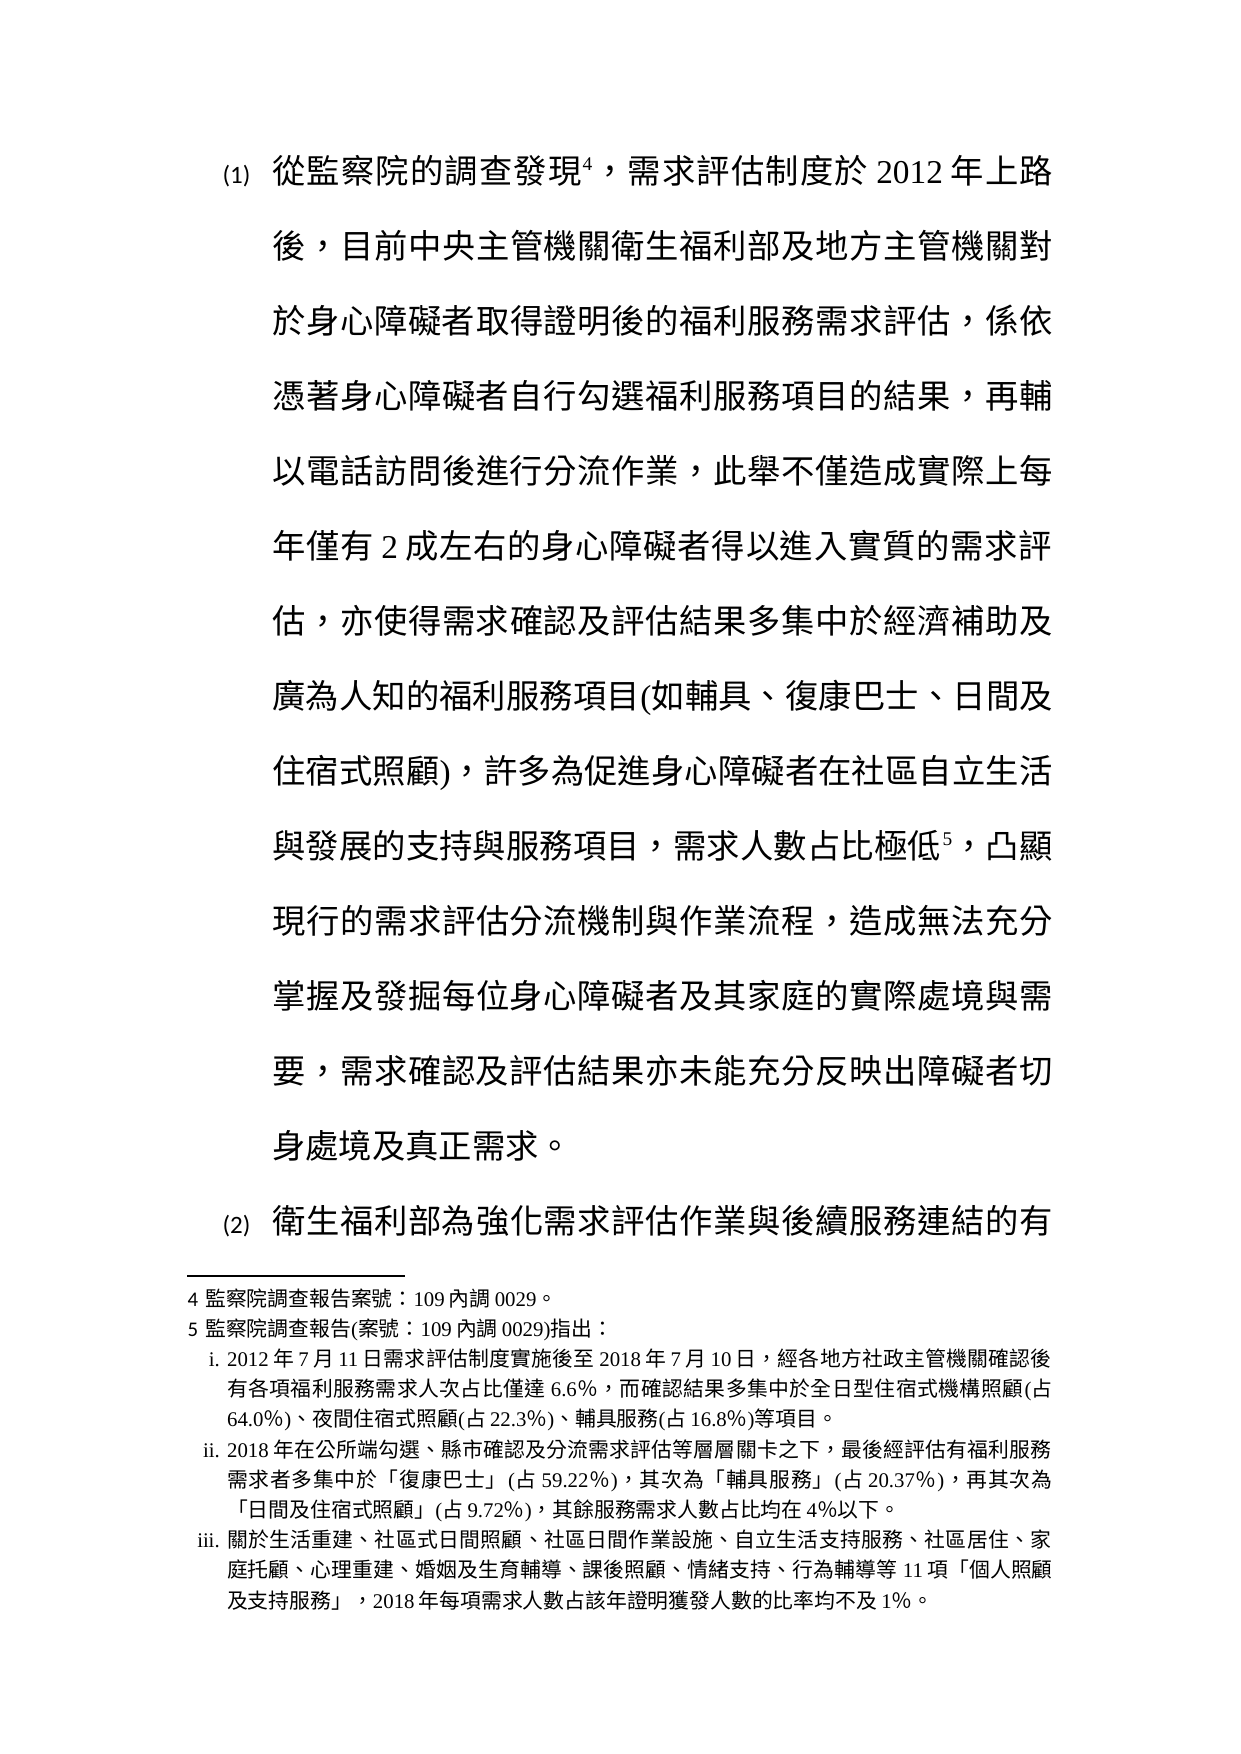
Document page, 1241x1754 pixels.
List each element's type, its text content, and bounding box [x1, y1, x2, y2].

list 2018年在公所端勾選、縣市確認及分流需求評估等層層關卡之下，最後經評估有福利服務需求者多集中於「復康巴士」(占59.22％)，其次為「輔具服務」(占20.37％)，再其次為「日間及住宿式照顧」(占9.72％)，其餘服務需求人數占比均在4％以下。 [219, 1433, 1053, 1523]
list 衛生福利部為強化需求評估作業與後續服務連結的有 [222, 1181, 1053, 1256]
list 2012年7月11日需求評估制度實施後至2018年7月10日，經各地方社政主管機關確認後有各項福利服務需求人次占比僅達6.6％，而確認結果多集中於全日型住宿式機構照顧(占64.0％)、夜間住宿式照顧(占22.3％)、輔具服務(占16.8％)等項目。 [219, 1342, 1053, 1433]
list 監察院調查報告案號：109內調0029。 [187, 1282, 1053, 1312]
list 從監察院的調查發現，需求評估制度於2012年上路後，目前中央主管機關衛生福利部及地方主管機關對於身心障礙者取得證明後的福利服務需求評估，係依憑著身心障礙者自行勾選福利服務項目的結果，再輔以電話訪問後進行分流作業，此舉不僅造成實際上每年僅有2成左右的身心障礙者得以進入實質的需求評估，亦使得需求確認及評估結果多集中於經濟補助及廣為人知的福利服務項目(如輔具、復康巴士、日間及住宿式照顧)，許多為促進身心障礙者在社區自立生活與發展的支持與服務項目，需求人數占比極低，凸顯現行的需求評估分流機制與作業流程，造成無法充分掌握及發掘每位身心障礙者及其家庭的實際處境與需要，需求確認及評估結果亦未能充分反映出障礙者切身處境及真正需求。 [222, 131, 1053, 1181]
list 監察院調查報告(案號：109內調0029)指出： [187, 1312, 1053, 1342]
list 關於生活重建、社區式日間照顧、社區日間作業設施、自立生活支持服務、社區居住、家庭托顧、心理重建、婚姻及生育輔導、課後照顧、情緒支持、行為輔導等11項「個人照顧及支持服務」，2018年每項需求人數占該年證明獲發人數的比率均不及1％。 [219, 1523, 1053, 1614]
